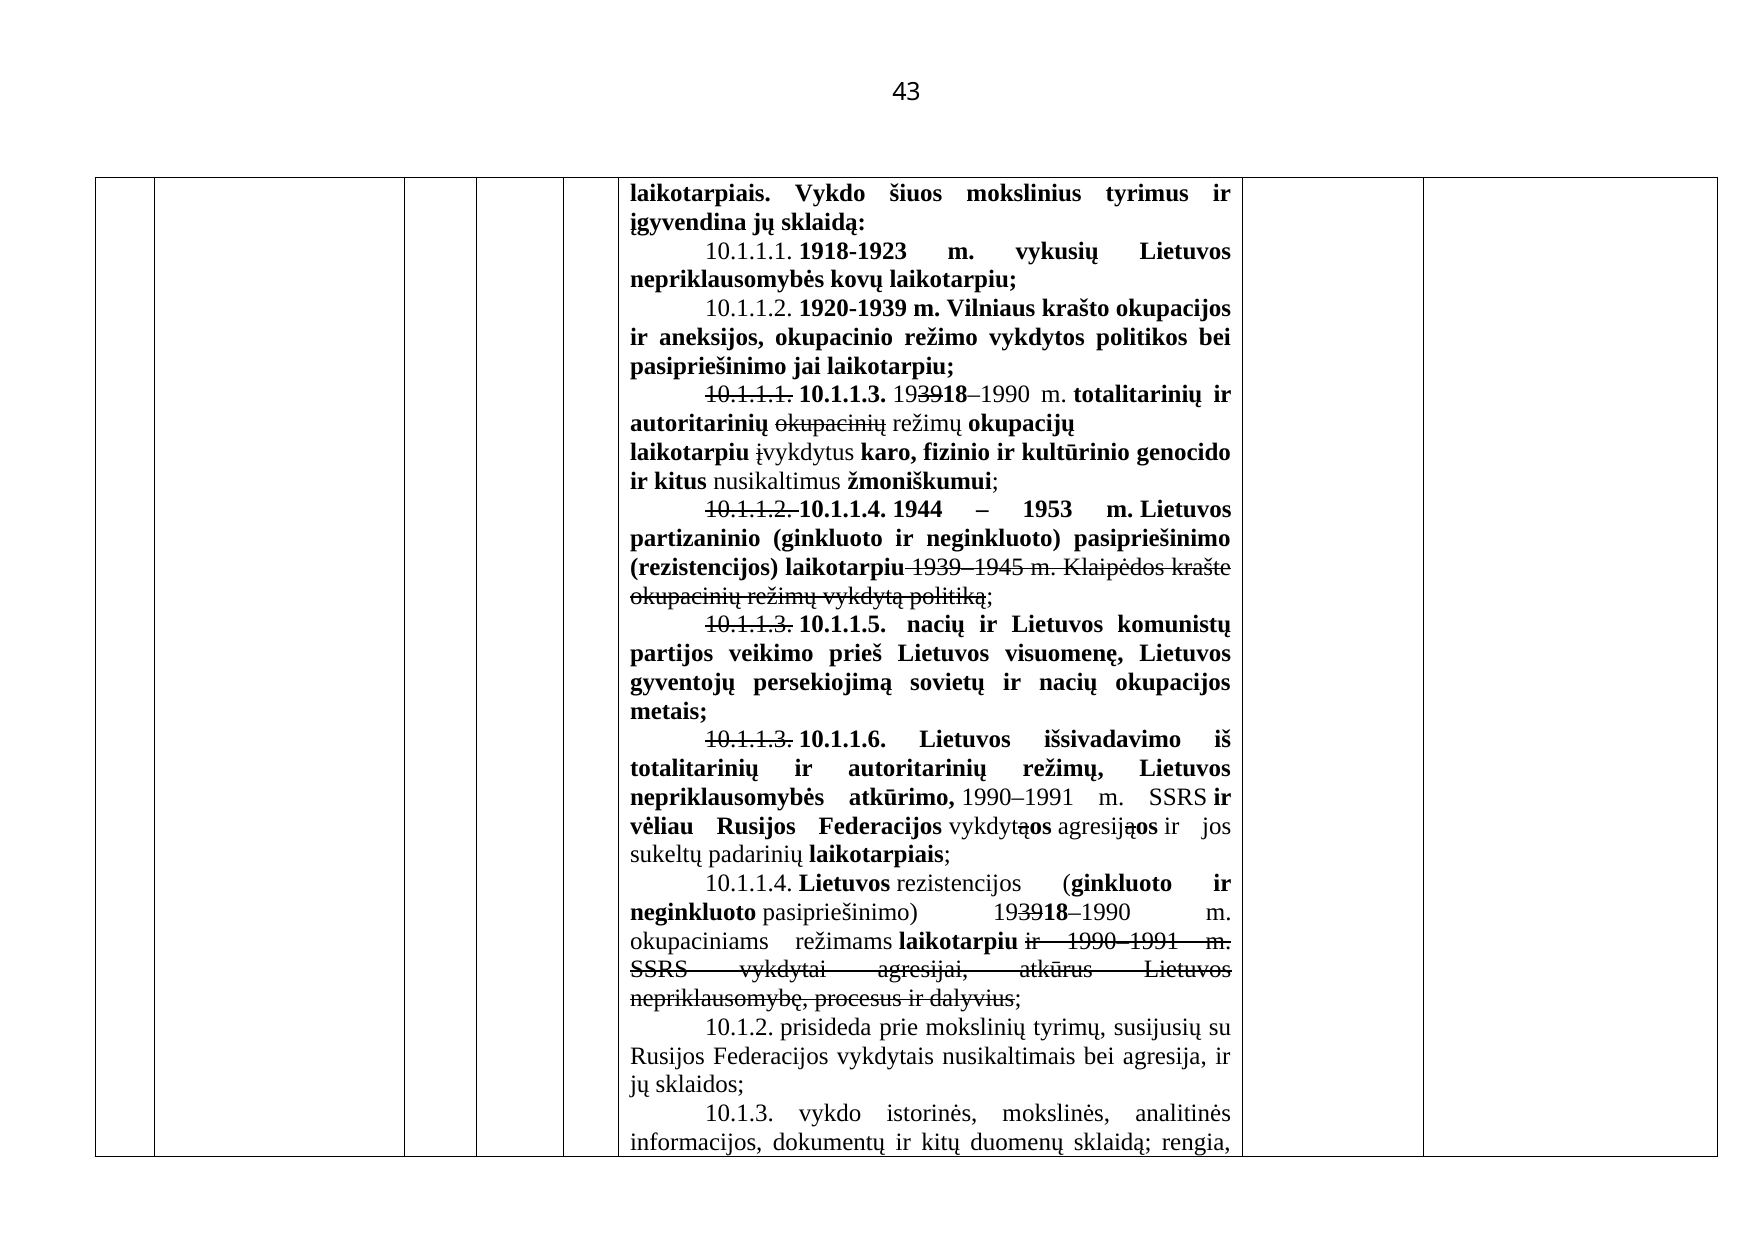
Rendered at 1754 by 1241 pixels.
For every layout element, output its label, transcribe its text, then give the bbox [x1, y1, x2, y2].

table_cell [96, 178, 154, 1156]
table_cell [1243, 178, 1423, 1156]
table_cell [155, 178, 404, 1156]
table_cell [477, 178, 563, 1156]
table_cell [405, 178, 476, 1156]
table_cell laikotarpiais. Vykdo šiuos mokslinius tyrimus ir įgyvendina jų sklaidą: 10.1.1.1. 1918-1923 m. vykusių Lietuvos nepriklausomybės kovų laikotarpiu; 10.1.1.2. 1920-1939 m. Vilniaus krašto okupacijos ir aneksijos, okupacinio režimo vykdytos politikos bei pasipriešinimo jai laikotarpiu; 10.1.1.1. 10.1.1.3. 193918–1990 m. totalitarinių ir autoritarinių okupacinių režimų okupacijų laikotarpiu įvykdytus karo, fizinio ir kultūrinio genocido ir kitus nusikaltimus žmoniškumui; 10.1.1.2. 10.1.1.4. 1944 – 1953 m. Lietuvos partizaninio (ginkluoto ir neginkluoto) pasipriešinimo (rezistencijos) laikotarpiu 1939–1945 m. Klaipėdos krašte okupacinių režimų vykdytą politiką; 10.1.1.3. 10.1.1.5. nacių ir Lietuvos komunistų partijos veikimo prieš Lietuvos visuomenę, Lietuvos gyventojų persekiojimą sovietų ir nacių okupacijos metais; 10.1.1.3. 10.1.1.6. Lietuvos išsivadavimo iš totalitarinių ir autoritarinių režimų, Lietuvos nepriklausomybės atkūrimo, 1990–1991 m. SSRS ir vėliau Rusijos Federacijos vykdytąos agresijąos ir jos sukeltų padarinių laikotarpiais; 10.1.1.4. Lietuvos rezistencijos (ginkluoto ir neginkluoto pasipriešinimo) 193918–1990 m. okupaciniams režimams laikotarpiu ir 1990–1991 m. SSRS vykdytai agresijai, atkūrus Lietuvos nepriklausomybę, procesus ir dalyvius; 10.1.2. prisideda prie mokslinių tyrimų, susijusių su Rusijos Federacijos vykdytais nusikaltimais bei agresija, ir jų sklaidos; 10.1.3. vykdo istorinės, mokslinės, analitinės informacijos, dokumentų ir kitų duomenų sklaidą; rengia, [619, 178, 1242, 1156]
table_cell [1424, 178, 1717, 1156]
table_cell [564, 178, 618, 1156]
